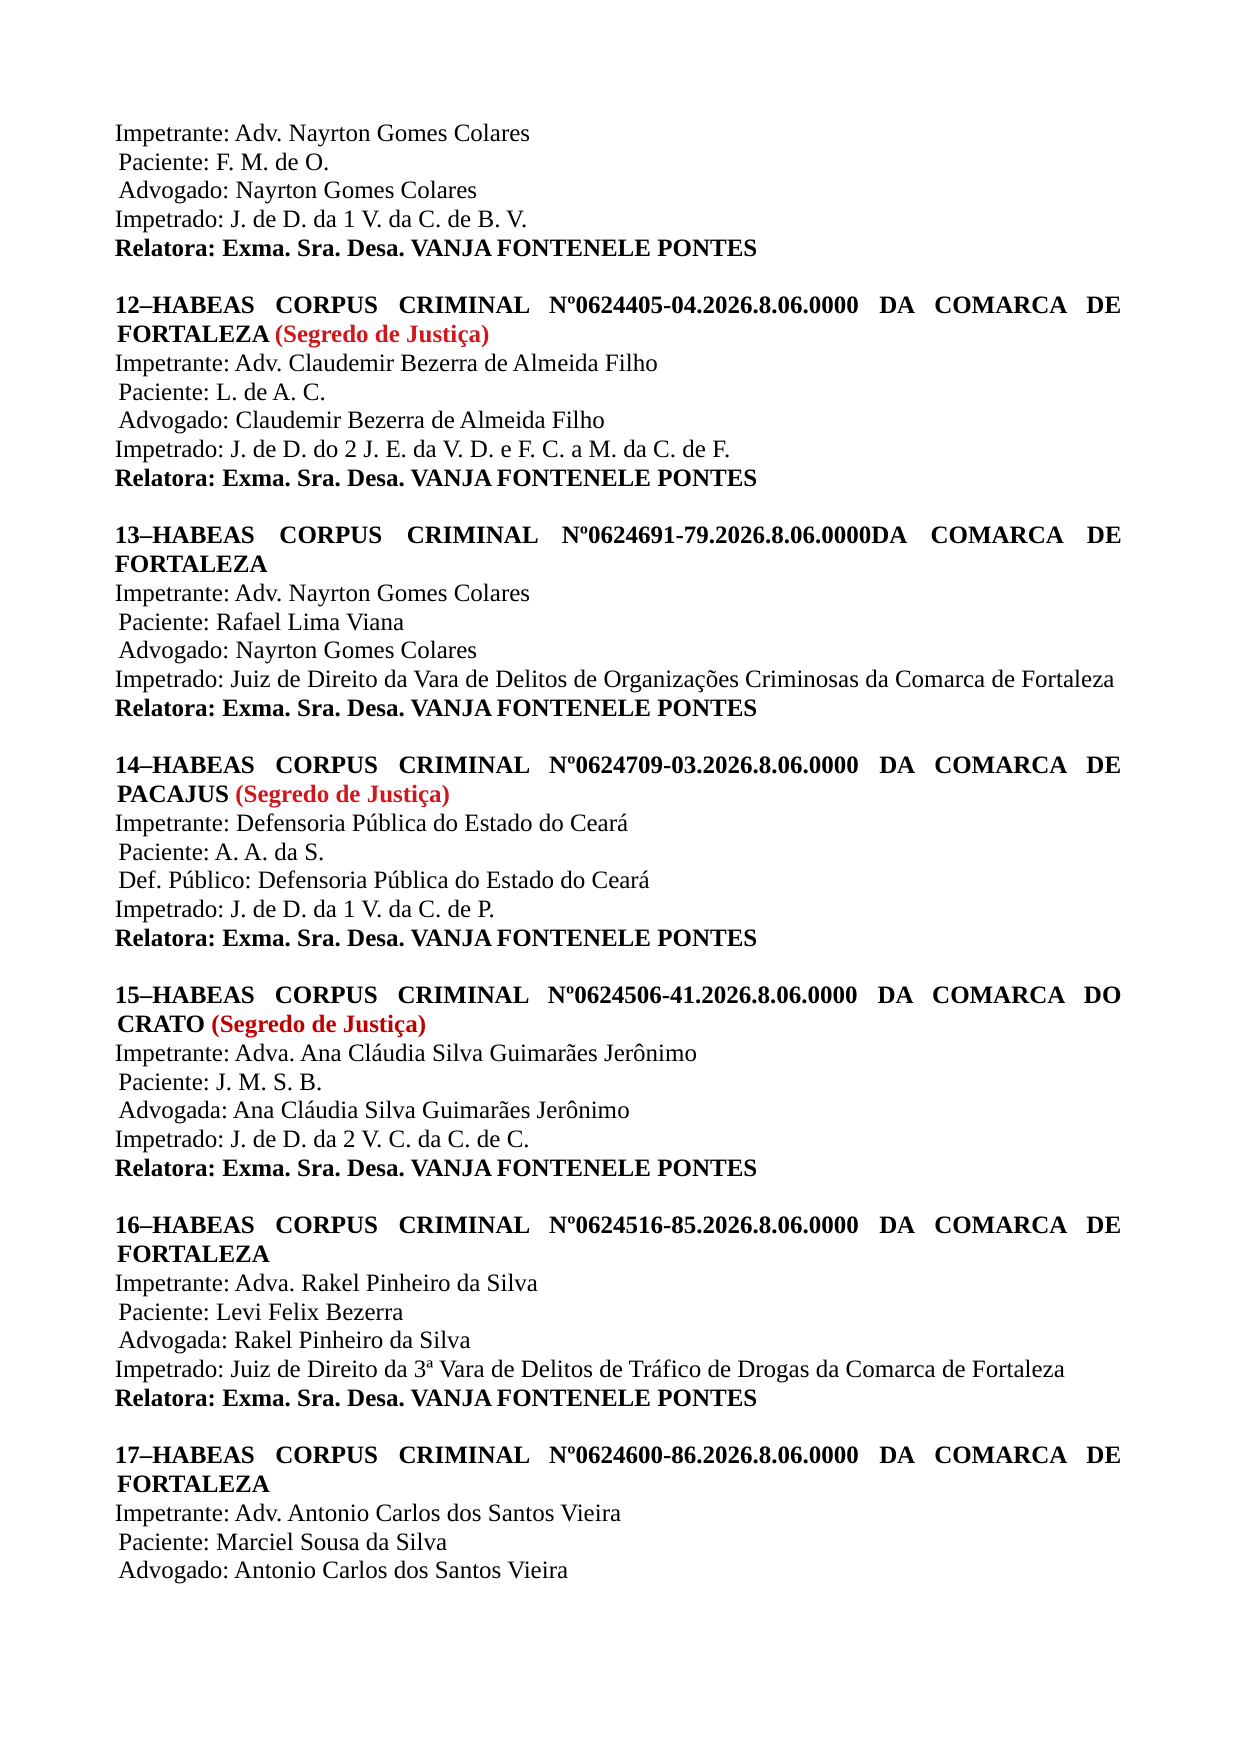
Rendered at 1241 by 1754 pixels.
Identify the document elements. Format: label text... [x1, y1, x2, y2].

text Paciente: F. M. de O. [118, 147, 1122, 176]
text Relatora: Exma. Sra. Desa. VANJA FONTENELE PONTES [114, 1383, 1122, 1412]
text 14–HABEAS CORPUS CRIMINAL Nº0624709-03.2026.8.06.0000 DA COMARCA DE PACAJUS (Segredo de Justiça) [114, 751, 1122, 808]
text Relatora: Exma. Sra. Desa. VANJA FONTENELE PONTES [114, 463, 1122, 492]
text Paciente: Rafael Lima Viana [118, 607, 1122, 636]
text Paciente: J. M. S. B. [118, 1067, 1122, 1096]
text Paciente: Levi Felix Bezerra [118, 1297, 1122, 1326]
text 12–HABEAS CORPUS CRIMINAL Nº0624405-04.2026.8.06.0000 DA COMARCA DE FORTALEZA (Segredo de Justiça) [114, 291, 1122, 348]
text Impetrado: J. de D. do 2 J. E. da V. D. e F. C. a M. da C. de F. [114, 434, 1122, 463]
text Advogado: Antonio Carlos dos Santos Vieira [118, 1556, 1122, 1584]
text 17–HABEAS CORPUS CRIMINAL Nº0624600-86.2026.8.06.0000 DA COMARCA DE FORTALEZA [114, 1441, 1122, 1498]
text Advogada: Rakel Pinheiro da Silva [118, 1326, 1122, 1354]
text Impetrante: Defensoria Pública do Estado do Ceará [114, 808, 1122, 837]
text Paciente: Marciel Sousa da Silva [118, 1527, 1122, 1556]
text 15–HABEAS CORPUS CRIMINAL Nº0624506-41.2026.8.06.0000 DA COMARCA DO CRATO (Segredo de Justiça) [114, 981, 1122, 1038]
text Impetrado: J. de D. da 1 V. da C. de B. V. [114, 204, 1122, 233]
text 13–HABEAS CORPUS CRIMINAL Nº0624691-79.2026.8.06.0000DA COMARCA DE FORTALEZA [114, 521, 1122, 578]
text Impetrado: Juiz de Direito da 3ª Vara de Delitos de Tráfico de Drogas da Comarca de Fortaleza [114, 1354, 1122, 1383]
text Advogada: Ana Cláudia Silva Guimarães Jerônimo [118, 1096, 1122, 1124]
text Impetrado: J. de D. da 1 V. da C. de P. [114, 894, 1122, 923]
text Impetrante: Adv. Nayrton Gomes Colares [114, 578, 1122, 607]
text Relatora: Exma. Sra. Desa. VANJA FONTENELE PONTES [114, 233, 1122, 262]
text Relatora: Exma. Sra. Desa. VANJA FONTENELE PONTES [114, 1153, 1122, 1182]
text Impetrado: J. de D. da 2 V. C. da C. de C. [114, 1124, 1122, 1153]
text Impetrante: Adv. Antonio Carlos dos Santos Vieira [114, 1498, 1122, 1527]
text Impetrante: Adv. Nayrton Gomes Colares [114, 118, 1122, 147]
text Impetrante: Adva. Ana Cláudia Silva Guimarães Jerônimo [114, 1038, 1122, 1067]
text Impetrante: Adv. Claudemir Bezerra de Almeida Filho [114, 348, 1122, 377]
text Relatora: Exma. Sra. Desa. VANJA FONTENELE PONTES [114, 693, 1122, 722]
text Advogado: Claudemir Bezerra de Almeida Filho [118, 406, 1122, 434]
text Def. Público: Defensoria Pública do Estado do Ceará [118, 866, 1122, 894]
text Relatora: Exma. Sra. Desa. VANJA FONTENELE PONTES [114, 923, 1122, 952]
text 16–HABEAS CORPUS CRIMINAL Nº0624516-85.2026.8.06.0000 DA COMARCA DE FORTALEZA [114, 1211, 1122, 1268]
text Impetrado: Juiz de Direito da Vara de Delitos de Organizações Criminosas da Comarca de Fortaleza [114, 664, 1122, 693]
text Paciente: L. de A. C. [118, 377, 1122, 406]
text Advogado: Nayrton Gomes Colares [118, 636, 1122, 664]
text Impetrante: Adva. Rakel Pinheiro da Silva [114, 1268, 1122, 1297]
text Paciente: A. A. da S. [118, 837, 1122, 866]
text Advogado: Nayrton Gomes Colares [118, 176, 1122, 204]
